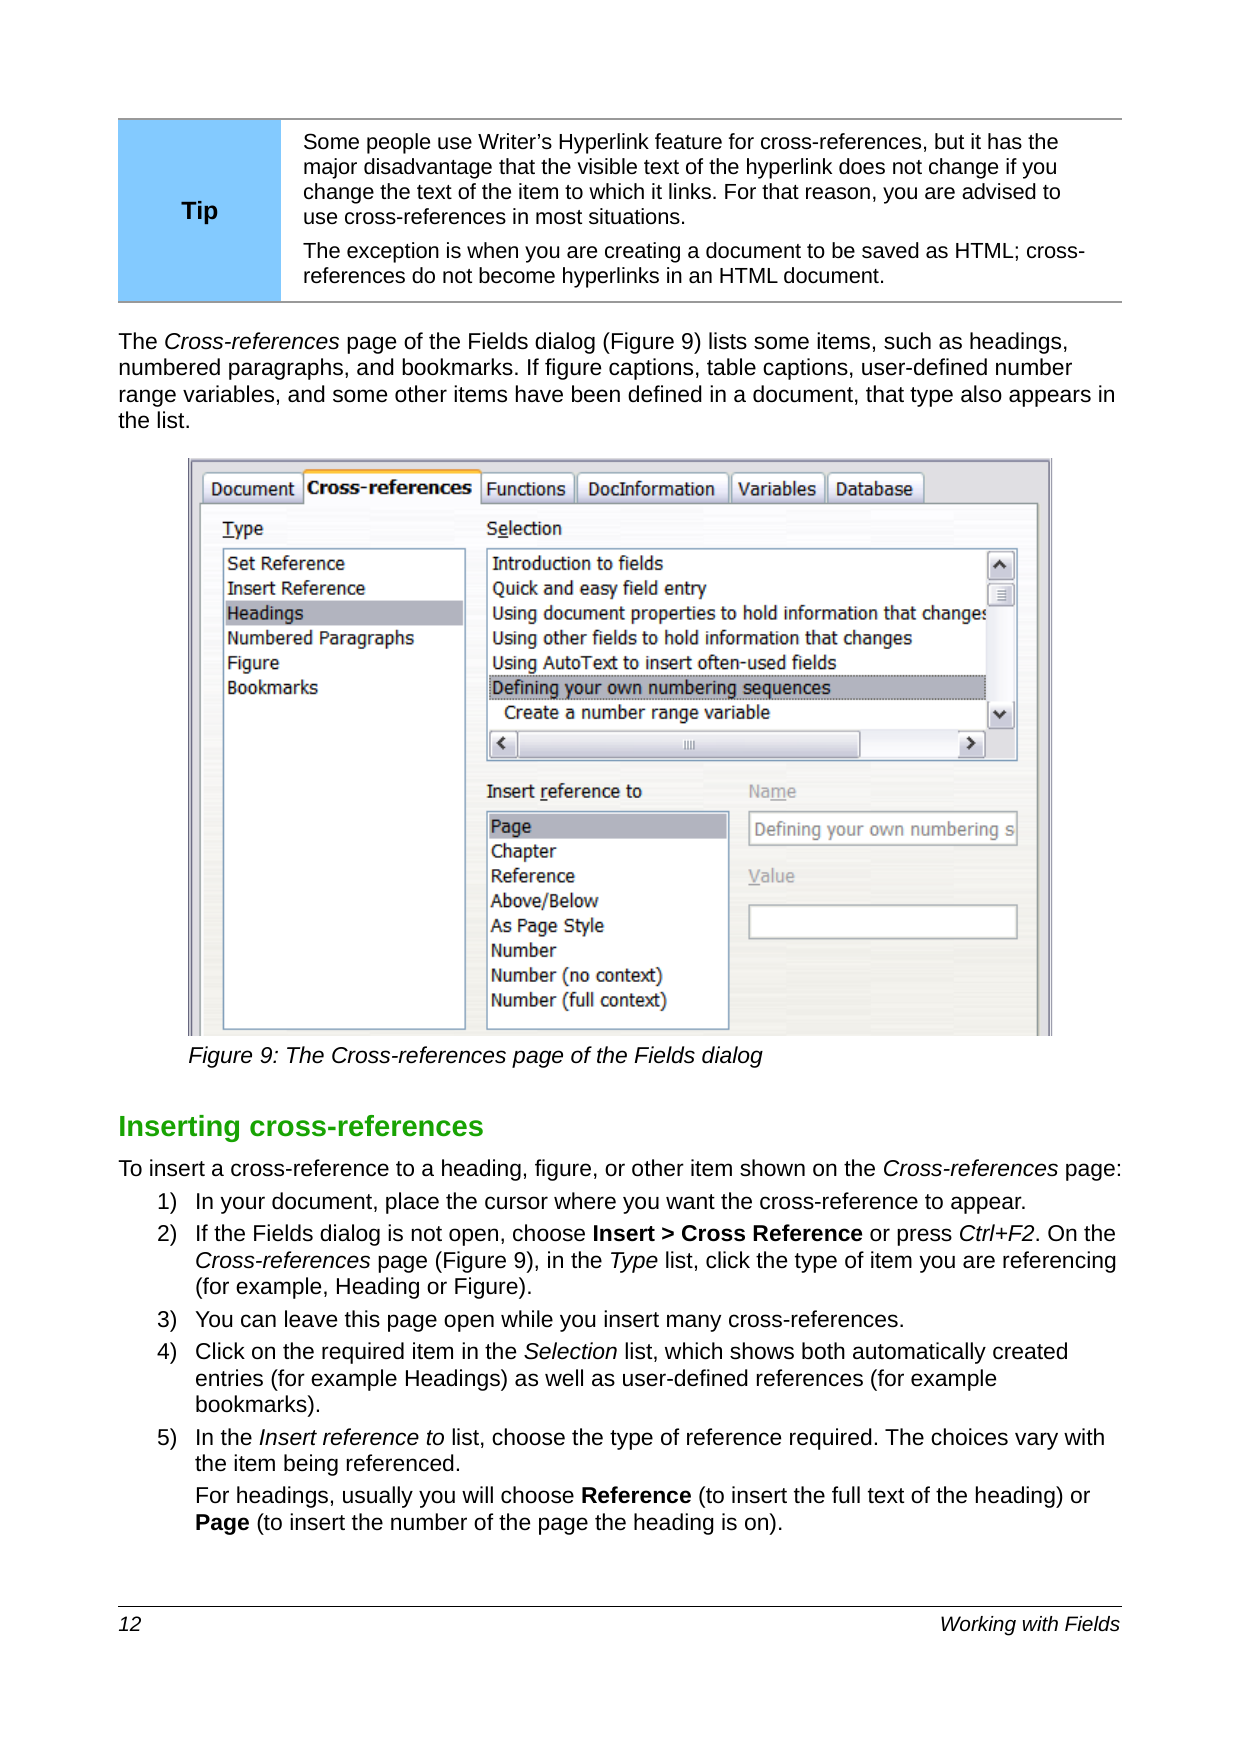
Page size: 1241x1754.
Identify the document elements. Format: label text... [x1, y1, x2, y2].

list In the Insert reference to list, choose the type of reference required. The choices vary with the item being referenced. [177, 1423, 1122, 1476]
list You can leave this page open while you insert many cross-references. [177, 1306, 1122, 1332]
table_header Some people use Writer’s Hyperlink feature for cross-references, but it has the major disadvantage that the visible text of the hyperlink does not change if you change the text of the item to which it links. For that reason, you are advised to use cross-references in most situations. The exception is when you are creating a document to be saved as HTML; cross-references do not become hyperlinks in an HTML document. [281, 120, 1122, 301]
list For headings, usually you will choose Reference (to insert the full text of the heading) or Page (to insert the number of the page the heading is on). [195, 1482, 1122, 1535]
list Click on the required item in the Selection list, which shows both automatically created entries (for example Headings) as well as user-defined references (for example bookmarks). [177, 1338, 1122, 1417]
list To insert a cross-reference to a heading, figure, or other item shown on the Cross-references page: [118, 1155, 1122, 1181]
subtitle Inserting cross-references [118, 1109, 1122, 1142]
text Figure 9: The Cross-references page of the Fields dialog [188, 1042, 1052, 1068]
list In your document, place the cursor where you want the cross-reference to appear. [177, 1188, 1122, 1214]
table_header Tip [118, 120, 281, 301]
list If the Fields dialog is not open, choose Insert > Cross Reference or press Ctrl+F2. On the Cross-references page (Figure 9), in the Type list, click the type of item you are referencing (for example, Heading or Figure). [177, 1220, 1122, 1299]
text The Cross-references page of the Fields dialog (Figure 9) lists some items, such as headings, numbered paragraphs, and bookmarks. If figure captions, table captions, user-defined number range variables, and some other items have been defined in a document, that type also appears in the list. [118, 328, 1122, 433]
picture [188, 458, 1053, 1036]
